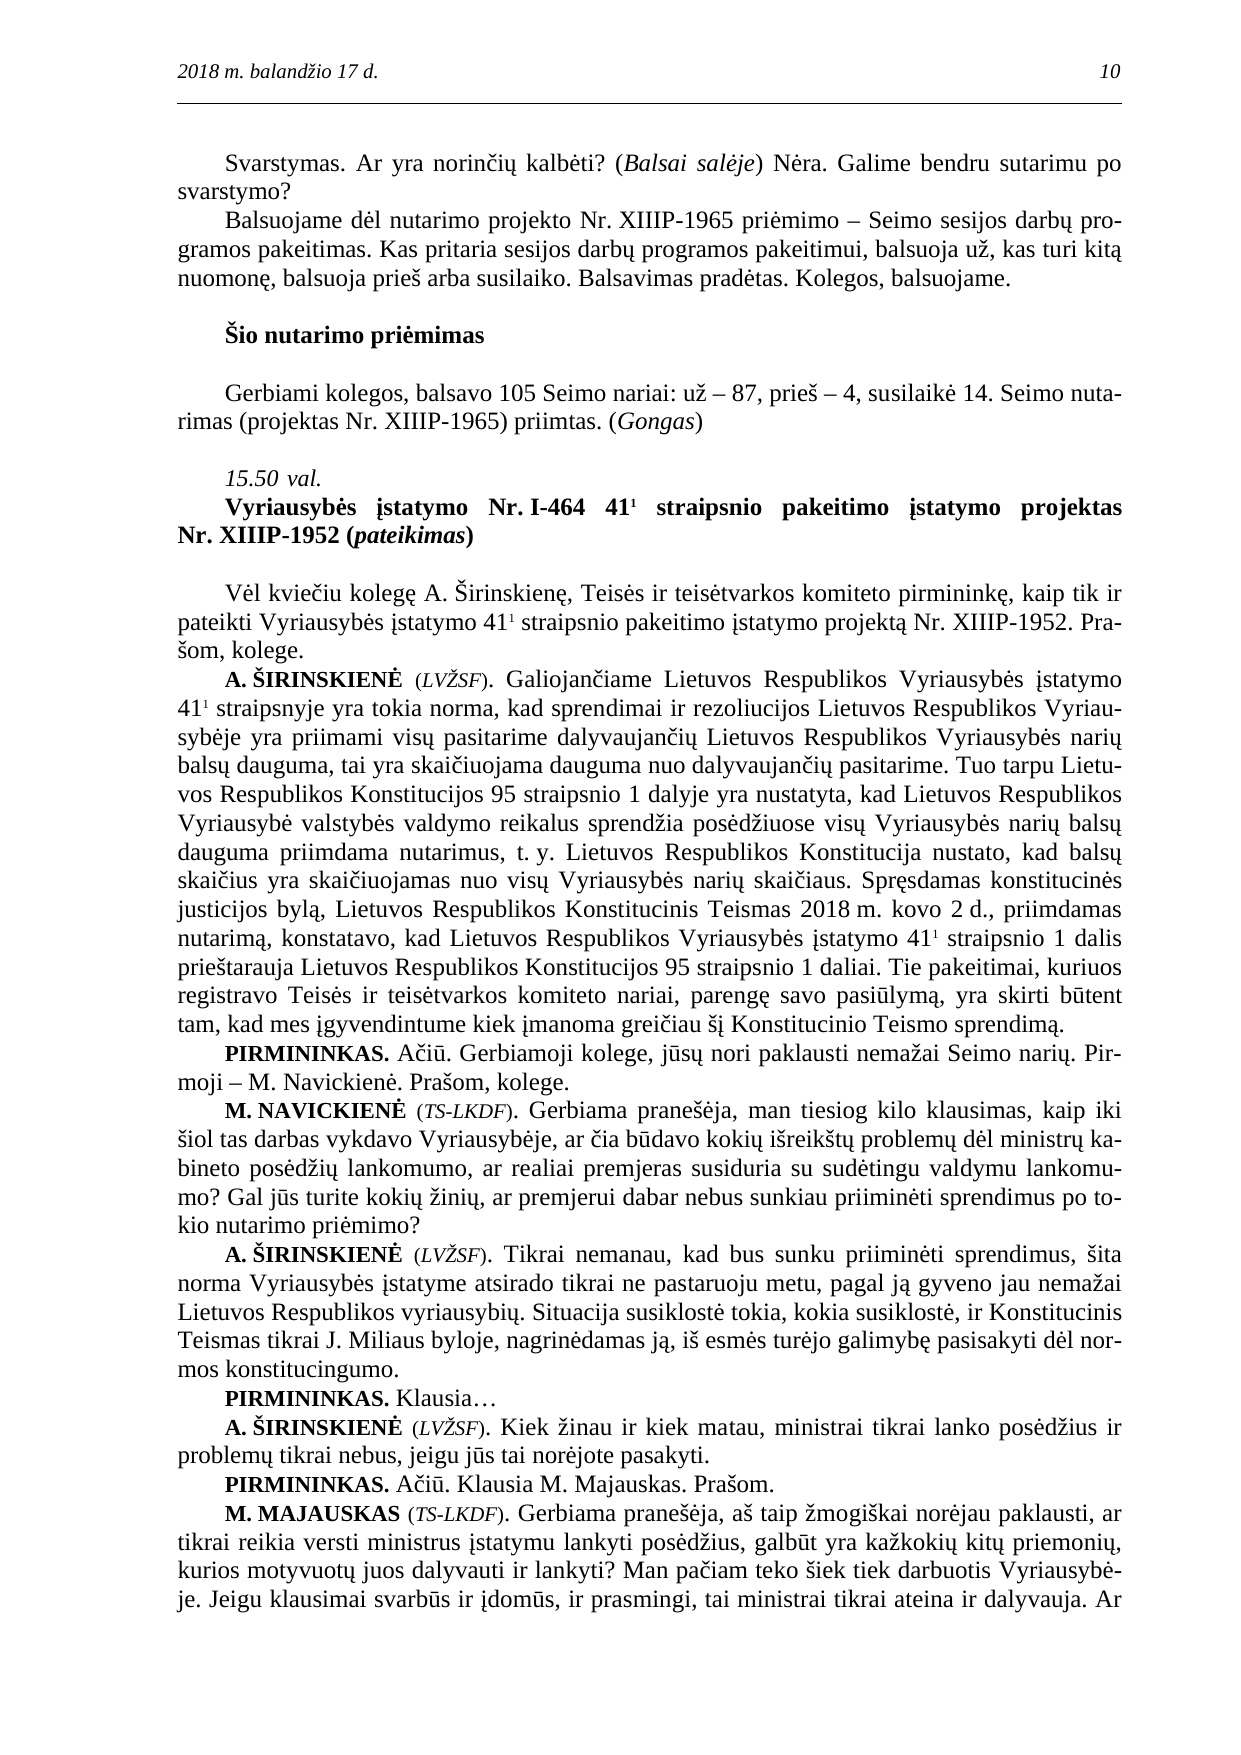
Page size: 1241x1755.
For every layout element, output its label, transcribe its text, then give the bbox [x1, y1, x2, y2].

text M. MAJAUSKAS (TS-LKDF). Ger­bia­ma pra­ne­šė­ja, aš taip žmo­giš­kai no­rė­jau pa­klaus­ti, ar tik­rai rei­kia vers­ti mi­nist­rus įsta­ty­mu lan­ky­ti po­sė­džius, gal­būt yra kaž­ko­kių ki­tų prie­mo­nių, ku­rios mo­ty­vuo­tų juos da­ly­vau­ti ir lan­ky­ti? Man pa­čiam te­ko šiek tiek dar­buo­tis Vy­riau­sy­bė­je. Jei­gu klau­si­mai svar­būs ir įdo­mūs, ir pras­min­gi, tai mi­nist­rai tik­rai at­ei­na ir da­ly­vau­ja. Ar [177, 1498, 1122, 1613]
text A. ŠIRINSKIENĖ (LVŽSF). Tik­rai ne­ma­nau, kad bus sun­ku pri­imi­nė­ti spren­di­mus, ši­ta nor­ma Vy­riau­sy­bės įsta­ty­me at­si­ra­do tik­rai ne pas­ta­ruo­ju me­tu, pa­gal ją gy­ve­no jau ne­ma­žai Lie­tu­vos Res­pub­li­kos vy­riau­sy­bių. Si­tu­a­ci­ja su­si­klos­tė to­kia, ko­kia su­si­klos­tė, ir Kon­sti­tu­ci­nis Teis­mas tik­rai J. Mi­liaus by­lo­je, nag­ri­nė­da­mas ją, iš es­mės tu­rė­jo ga­li­my­bę pa­si­sa­ky­ti dėl nor­mos kon­sti­tu­cin­gu­mo. [177, 1239, 1122, 1383]
text Bal­suo­ja­me dėl nu­ta­ri­mo pro­jek­to Nr. XIIIP-1965 pri­ėmi­mo – Sei­mo se­si­jos dar­bų pro­gra­mos pa­kei­ti­mas. Kas pri­ta­ria se­si­jos dar­bų pro­gra­mos pa­kei­ti­mui, bal­suo­ja už, kas tu­ri ki­tą nuo­mo­nę, bal­suo­ja prieš ar­ba su­si­lai­ko. Bal­sa­vi­mas pra­dė­tas. Ko­le­gos, bal­suo­ja­me. [177, 205, 1122, 291]
text Vėl kvie­čiu ko­le­gę A. Ši­rins­kie­nę, Tei­sės ir tei­sėt­var­kos ko­mi­te­to pir­mi­nin­kę, kaip tik ir pa­teik­ti Vy­riau­sy­bės įsta­ty­mo 411 straips­nio pa­kei­ti­mo įsta­ty­mo pro­jek­tą Nr. XIIIP-1952. Pra­šom, ko­le­ge. [177, 578, 1122, 664]
text PIRMININKAS. Ačiū. Ger­bia­mo­ji ko­le­ge, jū­sų no­ri pa­klaus­ti ne­ma­žai Sei­mo na­rių. Pir­mo­ji – M. Na­vic­kie­nė. Pra­šom, ko­le­ge. [177, 1038, 1122, 1095]
text Svars­ty­mas. Ar yra no­rin­čių kal­bė­ti? (Bal­sai sa­lė­je) Nė­ra. Ga­li­me ben­dru su­ta­ri­mu po svars­ty­mo? [177, 148, 1122, 205]
text 15.50 val. [224, 464, 1122, 492]
text Šio nu­ta­ri­mo pri­ėmi­mas [177, 320, 1122, 349]
text Vy­riau­sy­bės įsta­ty­mo Nr. I-464 411 straips­nio pa­kei­ti­mo įsta­ty­mo pro­jek­tas Nr. XIIIP-1952 (pa­tei­ki­mas) [177, 492, 1122, 549]
text A. ŠIRINSKIENĖ (LVŽSF). Kiek ži­nau ir kiek ma­tau, mi­nist­rai tik­rai lan­ko po­sė­džius ir pro­ble­mų tik­rai ne­bus, jei­gu jūs tai no­rė­jo­te pa­sa­ky­ti. [177, 1412, 1122, 1469]
text M. NAVICKIENĖ (TS-LKDF). Ger­bia­ma pra­ne­šė­ja, man tie­siog ki­lo klau­si­mas, kaip iki šiol tas dar­bas vyk­da­vo Vy­riau­sy­bė­je, ar čia bū­da­vo ko­kių iš­reikš­tų pro­ble­mų dėl mi­nist­rų ka­bi­ne­to po­sė­džių lan­ko­mu­mo, ar re­a­liai prem­je­ras su­si­du­ria su su­dė­tin­gu val­dy­mu lan­ko­mu­mo? Gal jūs tu­ri­te ko­kių ži­nių, ar prem­je­rui da­bar ne­bus sun­kiau pri­imi­nė­ti spren­di­mus po to­kio nu­ta­ri­mo pri­ėmi­mo? [177, 1095, 1122, 1239]
text A. ŠIRINSKIENĖ (LVŽSF). Ga­lio­jan­čia­me Lie­tu­vos Res­pub­li­kos Vy­riau­sy­bės įsta­ty­mo 411 straips­ny­je yra to­kia nor­ma, kad spren­di­mai ir re­zo­liu­ci­jos Lie­tu­vos Res­pub­li­kos Vy­riau­sy­bė­je yra pri­ima­mi vi­sų pa­si­ta­ri­me da­ly­vau­jan­čių Lie­tu­vos Res­pub­li­kos Vy­riau­sy­bės na­rių bal­sų dau­gu­ma, tai yra skai­čiuo­ja­ma dau­gu­ma nuo da­ly­vau­jan­čių pa­si­ta­ri­me. Tuo tar­pu Lie­tu­vos Res­pub­li­kos Kon­sti­tu­ci­jos 95 straips­nio 1 da­ly­je yra nu­sta­ty­ta, kad Lie­tu­vos Res­pub­li­kos Vy­riau­sy­bė vals­ty­bės val­dy­mo rei­ka­lus spren­džia po­sė­džiuo­se vi­sų Vy­riau­sy­bės na­rių bal­sų dau­gu­ma pri­im­da­ma nu­ta­ri­mus, t. y. Lie­tu­vos Res­pub­li­kos Kon­sti­tu­ci­ja nu­sta­to, kad bal­sų skai­čius yra skai­čiuo­ja­mas nuo vi­sų Vy­riau­sy­bės na­rių skai­čiaus. Spręs­da­mas kon­sti­tu­ci­nės jus­ti­ci­jos by­lą, Lie­tu­vos Res­pub­li­kos Kon­sti­tu­ci­nis Teis­mas 2018 m. ko­vo 2 d., pri­im­da­mas nu­ta­ri­mą, kon­sta­ta­vo, kad Lie­tu­vos Res­pub­li­kos Vy­riau­sy­bės įsta­ty­mo 411 straips­nio 1 da­lis prieš­ta­rau­ja Lie­tu­vos Res­pub­li­kos Kon­sti­tu­ci­jos 95 straips­nio 1 da­liai. Tie pa­kei­ti­mai, ku­riuos re­gist­ra­vo Tei­sės ir tei­sėt­var­kos ko­mi­te­to na­riai, pa­ren­gę sa­vo pa­siū­ly­mą, yra skir­ti bū­tent tam, kad mes įgy­ven­din­tu­me kiek įma­no­ma grei­čiau šį Kon­sti­tu­ci­nio Teis­mo spren­di­mą. [177, 664, 1122, 1038]
text PIRMININKAS. Ačiū. Klau­sia M. Ma­jaus­kas. Pra­šom. [177, 1469, 1122, 1498]
text PIRMININKAS. Klau­sia… [177, 1383, 1122, 1412]
text Ger­bia­mi ko­le­gos, bal­sa­vo 105 Sei­mo na­riai: už – 87, prieš – 4, su­si­lai­kė 14. Sei­mo nu­ta­ri­mas (pro­jek­tas Nr. XIIIP-1965) pri­im­tas. (Gon­gas) [177, 378, 1122, 435]
